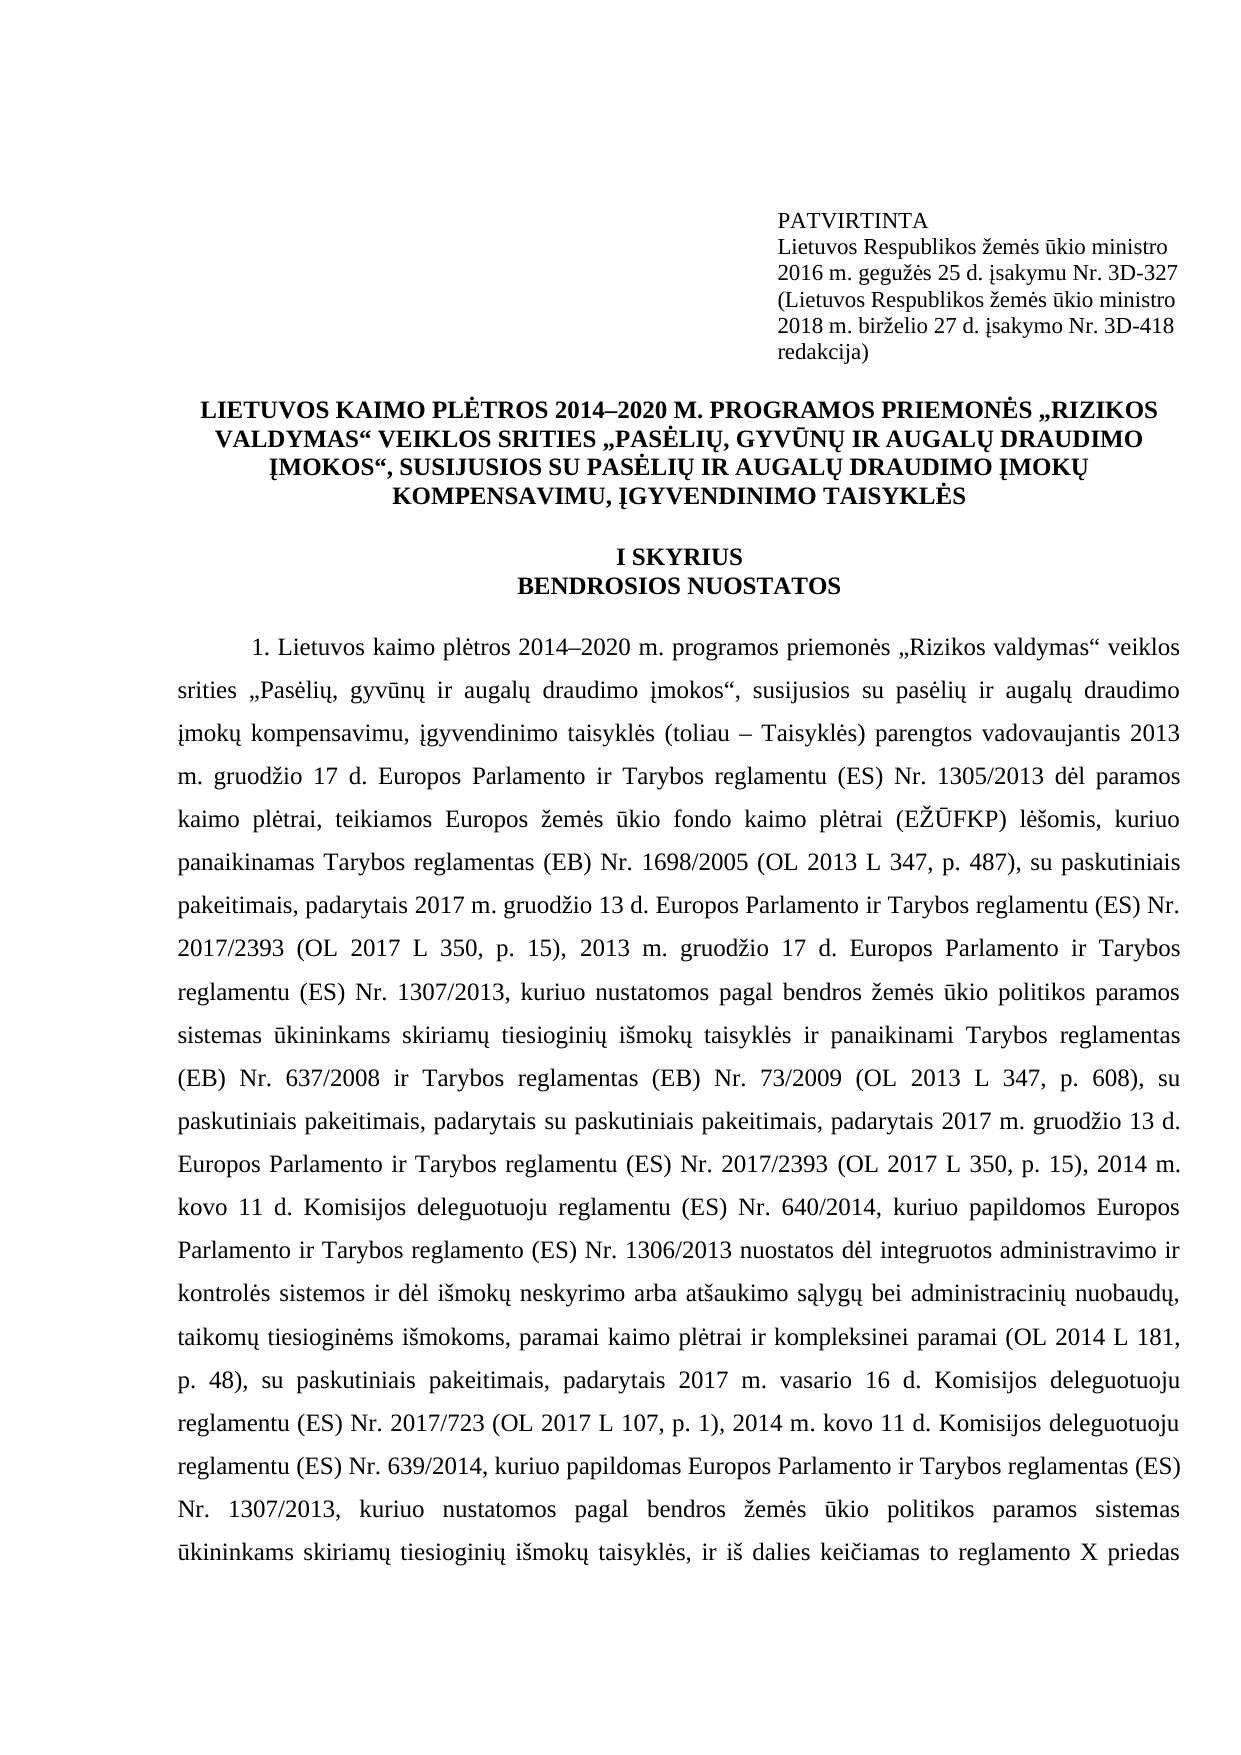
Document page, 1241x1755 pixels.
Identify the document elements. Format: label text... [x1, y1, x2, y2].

text I SKYRIUS [177, 542, 1181, 571]
text PATVIRTINTA [777, 207, 1181, 233]
text (Lietuvos Respublikos žemės ūkio ministro 2018 m. birželio 27 d. įsakymo Nr. 3D-418 redakcija) [777, 286, 1181, 365]
text LIETUVOS KAIMO PLĖTROS 2014–2020 M. PROGRAMOS PRIEMONĖS „RIZIKOS VALDYMAS“ VEIKLOS SRITIES „PASĖLIŲ, GYVŪNŲ IR AUGALŲ DRAUDIMO ĮMOKOS“, SUSIJUSIOS SU PASĖLIŲ IR AUGALŲ DRAUDIMO ĮMOKŲ KOMPENSAVIMU, ĮGYVENDINIMO TAISYKLĖS [177, 395, 1181, 510]
text Lietuvos Respublikos žemės ūkio ministro [777, 233, 1181, 259]
text 1. Lietuvos kaimo plėtros 2014–2020 m. programos priemonės „Rizikos valdymas“ veiklos srities „Pasėlių, gyvūnų ir augalų draudimo įmokos“, susijusios su pasėlių ir augalų draudimo įmokų kompensavimu, įgyvendinimo taisyklės (toliau – Taisyklės) parengtos vadovaujantis 2013 m. gruodžio 17 d. Europos Parlamento ir Tarybos reglamentu (ES) Nr. 1305/2013 dėl paramos kaimo plėtrai, teikiamos Europos žemės ūkio fondo kaimo plėtrai (EŽŪFKP) lėšomis, kuriuo panaikinamas Tarybos reglamentas (EB) Nr. 1698/2005 (OL 2013 L 347, p. 487), su paskutiniais pakeitimais, padarytais 2017 m. gruodžio 13 d. Europos Parlamento ir Tarybos reglamentu (ES) Nr. 2017/2393 (OL 2017 L 350, p. 15), 2013 m. gruodžio 17 d. Europos Parlamento ir Tarybos reglamentu (ES) Nr. 1307/2013, kuriuo nustatomos pagal bendros žemės ūkio politikos paramos sistemas ūkininkams skiriamų tiesioginių išmokų taisyklės ir panaikinami Tarybos reglamentas (EB) Nr. 637/2008 ir Tarybos reglamentas (EB) Nr. 73/2009 (OL 2013 L 347, p. 608), su paskutiniais pakeitimais, padarytais su paskutiniais pakeitimais, padarytais 2017 m. gruodžio 13 d. Europos Parlamento ir Tarybos reglamentu (ES) Nr. 2017/2393 (OL 2017 L 350, p. 15), 2014 m. kovo 11 d. Komisijos deleguotuoju reglamentu (ES) Nr. 640/2014, kuriuo papildomos Europos Parlamento ir Tarybos reglamento (ES) Nr. 1306/2013 nuostatos dėl integruotos administravimo ir kontrolės sistemos ir dėl išmokų neskyrimo arba atšaukimo sąlygų bei administracinių nuobaudų, taikomų tiesioginėms išmokoms, paramai kaimo plėtrai ir kompleksinei paramai (OL 2014 L 181, p. 48), su paskutiniais pakeitimais, padarytais 2017 m. vasario 16 d. Komisijos deleguotuoju reglamentu (ES) Nr. 2017/723 (OL 2017 L 107, p. 1), 2014 m. kovo 11 d. Komisijos deleguotuoju reglamentu (ES) Nr. 639/2014, kuriuo papildomas Europos Parlamento ir Tarybos reglamentas (ES) Nr. 1307/2013, kuriuo nustatomos pagal bendros žemės ūkio politikos paramos sistemas ūkininkams skiriamų tiesioginių išmokų taisyklės, ir iš dalies keičiamas to reglamento X priedas [177, 632, 1181, 1566]
text 2016 m. gegužės 25 d. įsakymu Nr. 3D-327 [777, 259, 1181, 286]
text BENDROSIOS NUOSTATOS [177, 571, 1181, 599]
